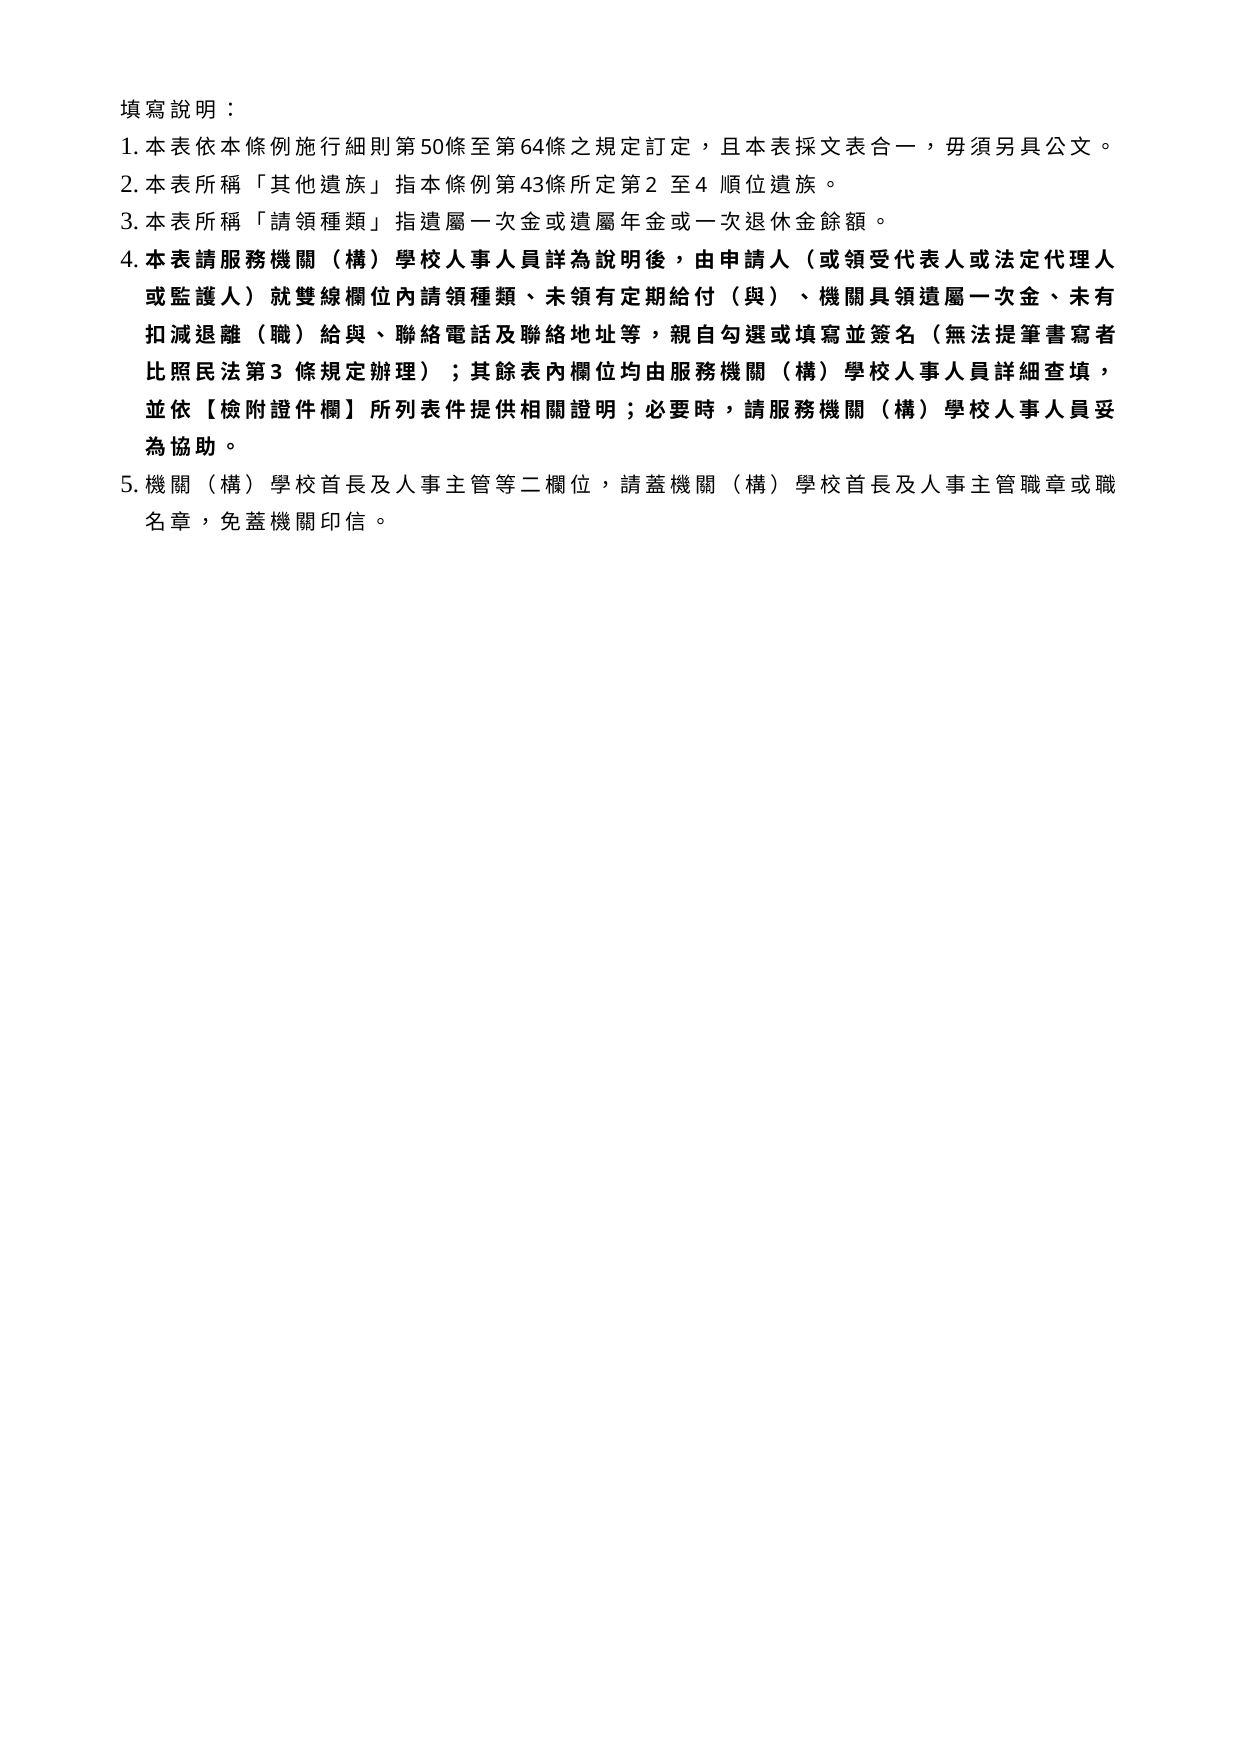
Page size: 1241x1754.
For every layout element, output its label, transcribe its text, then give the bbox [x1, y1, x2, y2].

list 本表請服務機關（構）學校人事人員詳為說明後，由申請人（或領受代表人或法定代理人或監護人）就雙線欄位內請領種類、未領有定期給付（與）、機關具領遺屬一次金、未有扣減退離（職）給與、聯絡電話及聯絡地址等，親自勾選或填寫並簽名（無法提筆書寫者比照民法第3條規定辦理）；其餘表內欄位均由服務機關（構）學校人事人員詳細查填，並依【檢附證件欄】所列表件提供相關證明；必要時，請服務機關（構）學校人事人員妥為協助。 [120, 239, 1120, 464]
list 本表所稱「其他遺族」指本條例第43條所定第2至4順位遺族。 [120, 164, 1120, 202]
text 填寫說明： [120, 89, 1120, 127]
list 本表依本條例施行細則第50條至第64條之規定訂定，且本表採文表合一，毋須另具公文。 [120, 127, 1120, 164]
list 機關（構）學校首長及人事主管等二欄位，請蓋機關（構）學校首長及人事主管職章或職名章，免蓋機關印信。 [120, 464, 1120, 539]
list 本表所稱「請領種類」指遺屬一次金或遺屬年金或一次退休金餘額。 [120, 202, 1120, 239]
